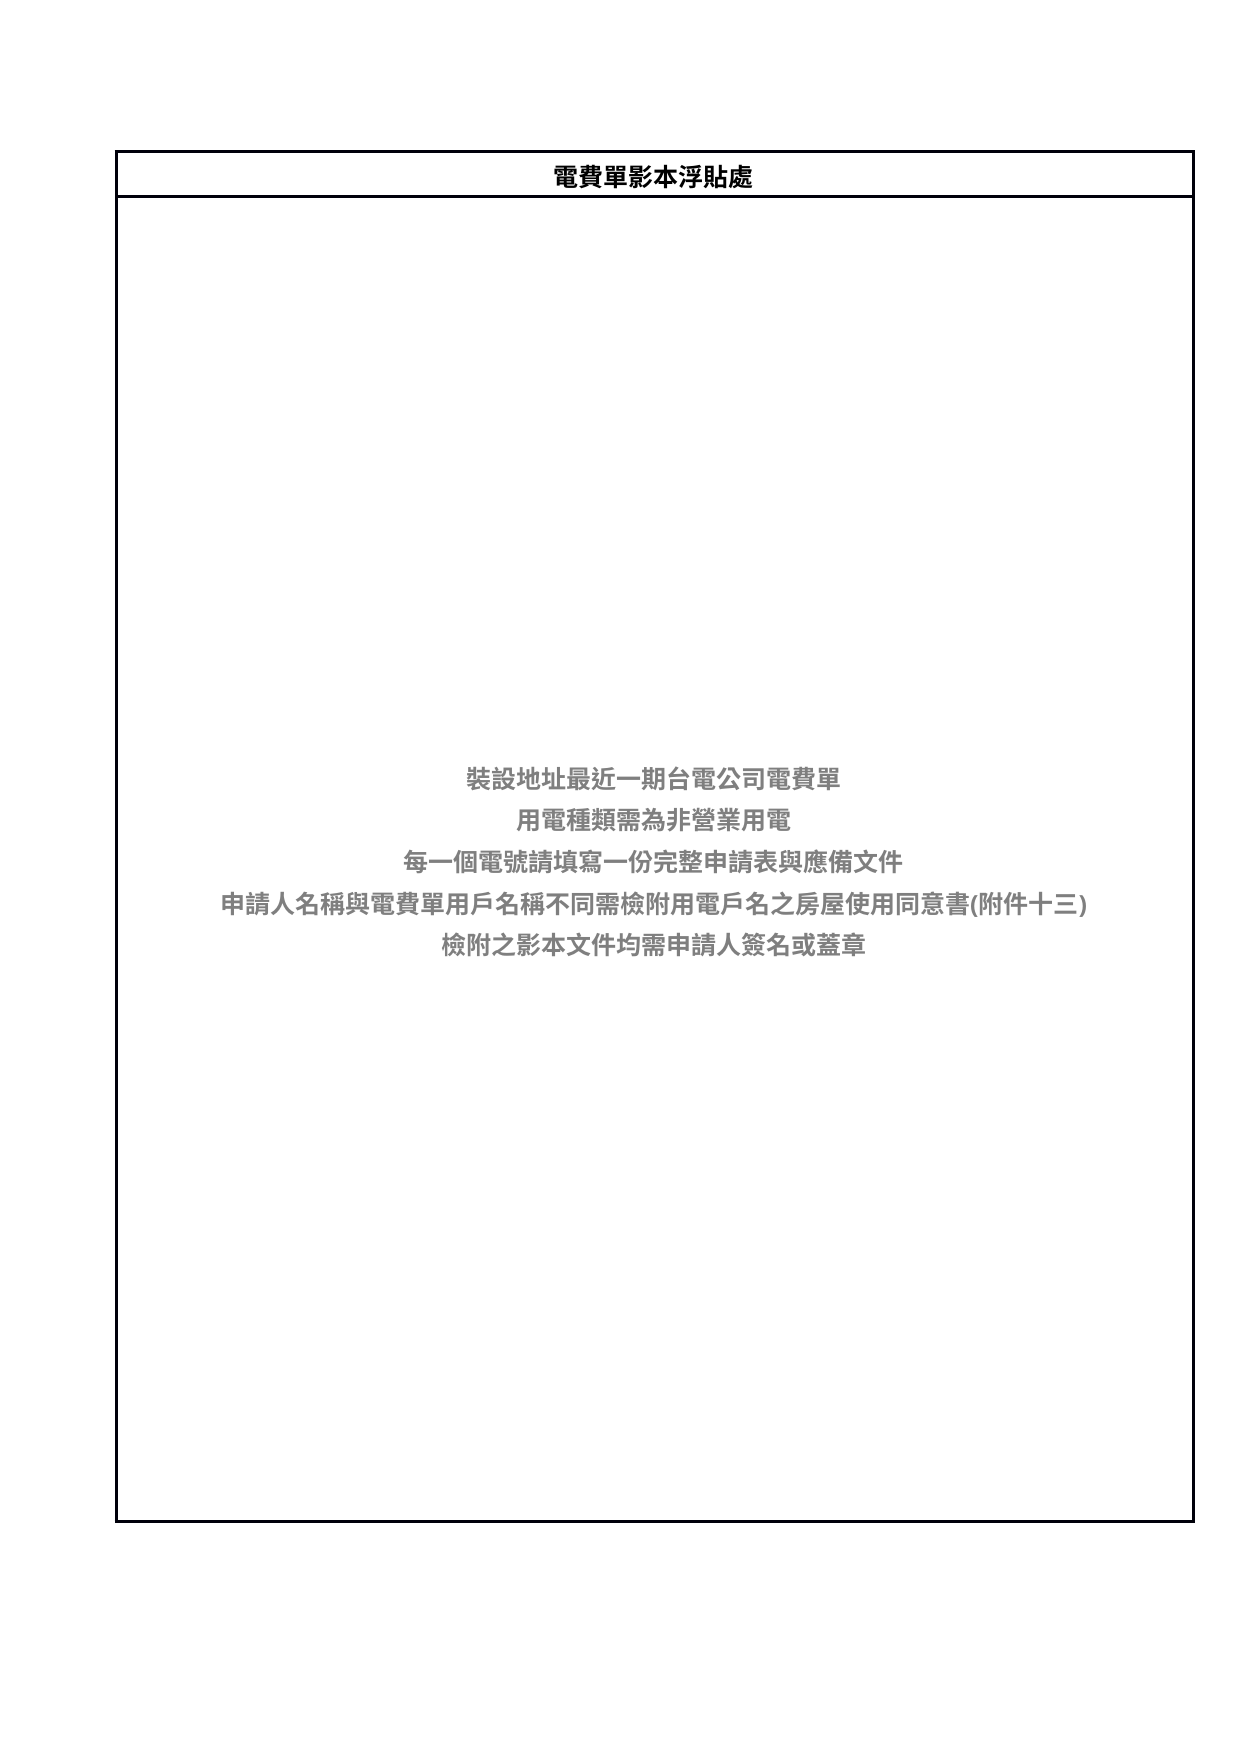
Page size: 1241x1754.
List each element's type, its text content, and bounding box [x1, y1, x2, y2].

table_header 電費單影本浮貼處 [118, 153, 1192, 195]
table_cell 裝設地址最近一期台電公司電費單 用電種類需為非營業用電 每一個電號請填寫一份完整申請表與應備文件 申請人名稱與電費單用戶名稱不同需檢附用電戶名之房屋使用同意書(附件十三) 檢附之影本文件均需申請人簽名或蓋章 [118, 198, 1192, 1520]
